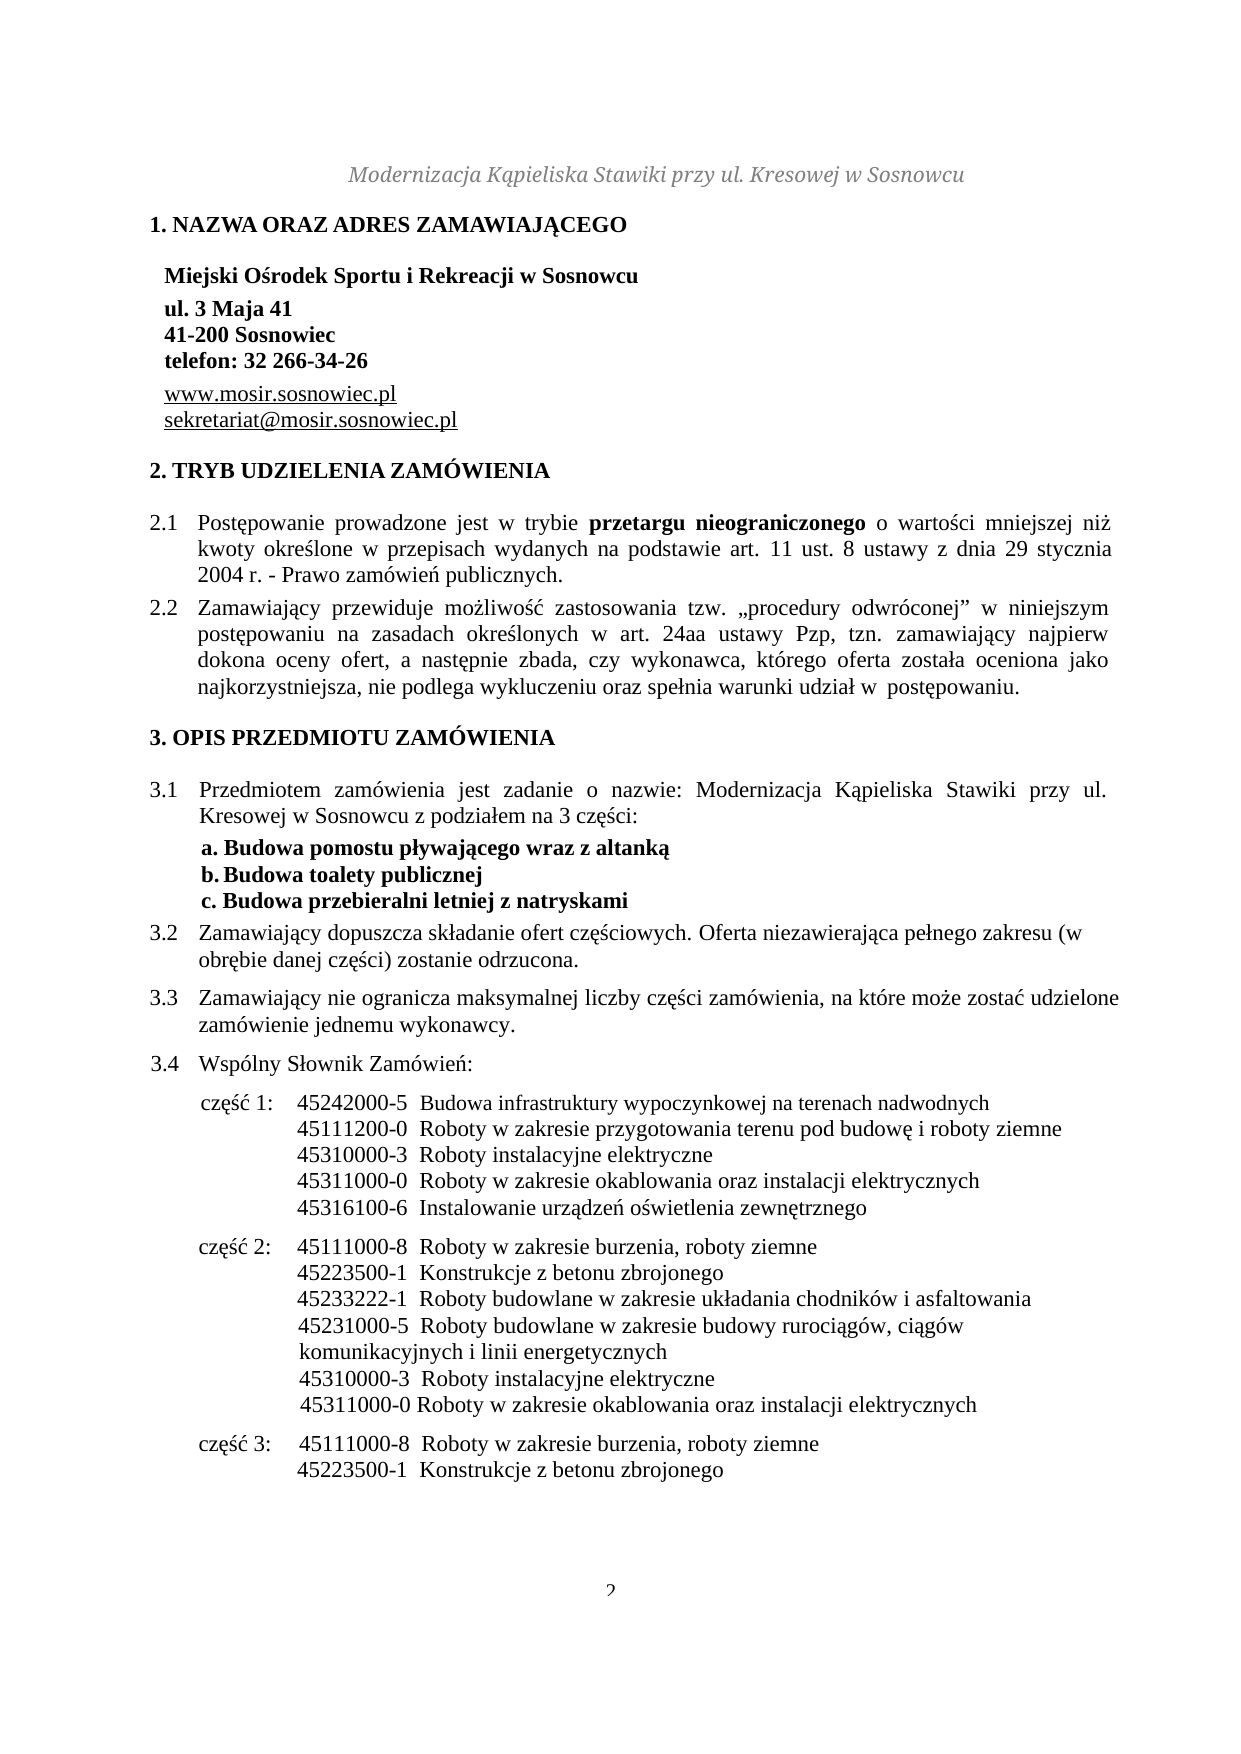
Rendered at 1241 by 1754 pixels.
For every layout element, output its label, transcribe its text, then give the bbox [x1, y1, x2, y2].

text 3.4 Wspólny Słownik Zamówień: [150, 1050, 1121, 1076]
text 3.2 Zamawiający dopuszcza składanie ofert częściowych. Oferta niezawierająca pełnego zakresu (w obrębie danej części) zostanie odrzucona. [149, 919, 1121, 972]
text 45223500-1 Konstrukcje z betonu zbrojonego [149, 1456, 1121, 1482]
subtitle c. Budowa przebieralni letniej z natryskami [149, 887, 1121, 913]
text ul. 3 Maja 41 [149, 295, 1121, 321]
text 2.2 Zamawiający przewiduje możliwość zastosowania tzw. „procedury odwróconej” w niniejszym postępowaniu na zasadach określonych w art. 24aa ustawy Pzp, tzn. zamawiający najpierw dokona oceny ofert, a następnie zbada, czy wykonawca, którego oferta została oceniona jako najkorzystniejsza, nie podlega wykluczeniu oraz spełnia warunki udział w postępowaniu. [149, 594, 1121, 699]
text telefon: 32 266-34-26 [164, 347, 1121, 374]
text sekretariat@mosir.sosnowiec.pl [164, 406, 1121, 432]
text 45223500-1 Konstrukcje z betonu zbrojonego [149, 1259, 1121, 1286]
subtitle b. Budowa toalety publicznej [149, 861, 1121, 887]
text 45311000-0 Roboty w zakresie okablowania oraz instalacji elektrycznych [149, 1168, 1121, 1194]
text część 3: 45111000-8 Roboty w zakresie burzenia, roboty ziemne [149, 1430, 1121, 1456]
text 45233222-1 Roboty budowlane w zakresie układania chodników i asfaltowania [149, 1286, 1121, 1312]
text 45310000-3 Roboty instalacyjne elektryczne [149, 1141, 1121, 1168]
text część 2: 45111000-8 Roboty w zakresie burzenia, roboty ziemne [149, 1233, 1121, 1259]
subtitle 3. Opis przedmiotu zamówienia [149, 724, 1121, 751]
text 2.1 Postępowanie prowadzone jest w trybie przetargu nieograniczonego o wartości mniejszej niż kwoty określone w przepisach wydanych na podstawie art. 11 ust. 8 ustawy z dnia 29 stycznia 2004 r. - Prawo zamówień publicznych. [149, 509, 1121, 588]
text 3.3 Zamawiający nie ogranicza maksymalnej liczby części zamówienia, na które może zostać udzielone zamówienie jednemu wykonawcy. [149, 984, 1121, 1037]
text www.mosir.sosnowiec.pl [164, 380, 1121, 406]
subtitle 3.1 Przedmiotem zamówienia jest zadanie o nazwie: Modernizacja Kąpieliska Stawiki przy ul. Kresowej w Sosnowcu z podziałem na 3 części: [104, 776, 1121, 828]
text 45316100-6 Instalowanie urządzeń oświetlenia zewnętrznego [149, 1194, 1121, 1220]
subtitle 2. Tryb udzielenia zamówienia [149, 457, 1121, 484]
text 41-200 Sosnowiec [164, 321, 1121, 347]
text 45231000-5 Roboty budowlane w zakresie budowy rurociągów, ciągów komunikacyjnych i linii energetycznych [224, 1312, 1121, 1364]
text część 1: 45242000-5 Budowa infrastruktury wypoczynkowej na terenach nadwodnych [149, 1088, 1121, 1115]
subtitle 1. Nazwa oraz adres Zamawiającego [149, 211, 1121, 237]
text 45311000-0 Roboty w zakresie okablowania oraz instalacji elektrycznych [149, 1391, 1121, 1417]
text 45310000-3 Roboty instalacyjne elektryczne [224, 1364, 1121, 1391]
text Miejski Ośrodek Sportu i Rekreacji w Sosnowcu [149, 262, 1121, 288]
subtitle a. Budowa pomostu pływającego wraz z altanką [149, 834, 1121, 861]
text 45111200-0 Roboty w zakresie przygotowania terenu pod budowę i roboty ziemne [149, 1115, 1121, 1141]
